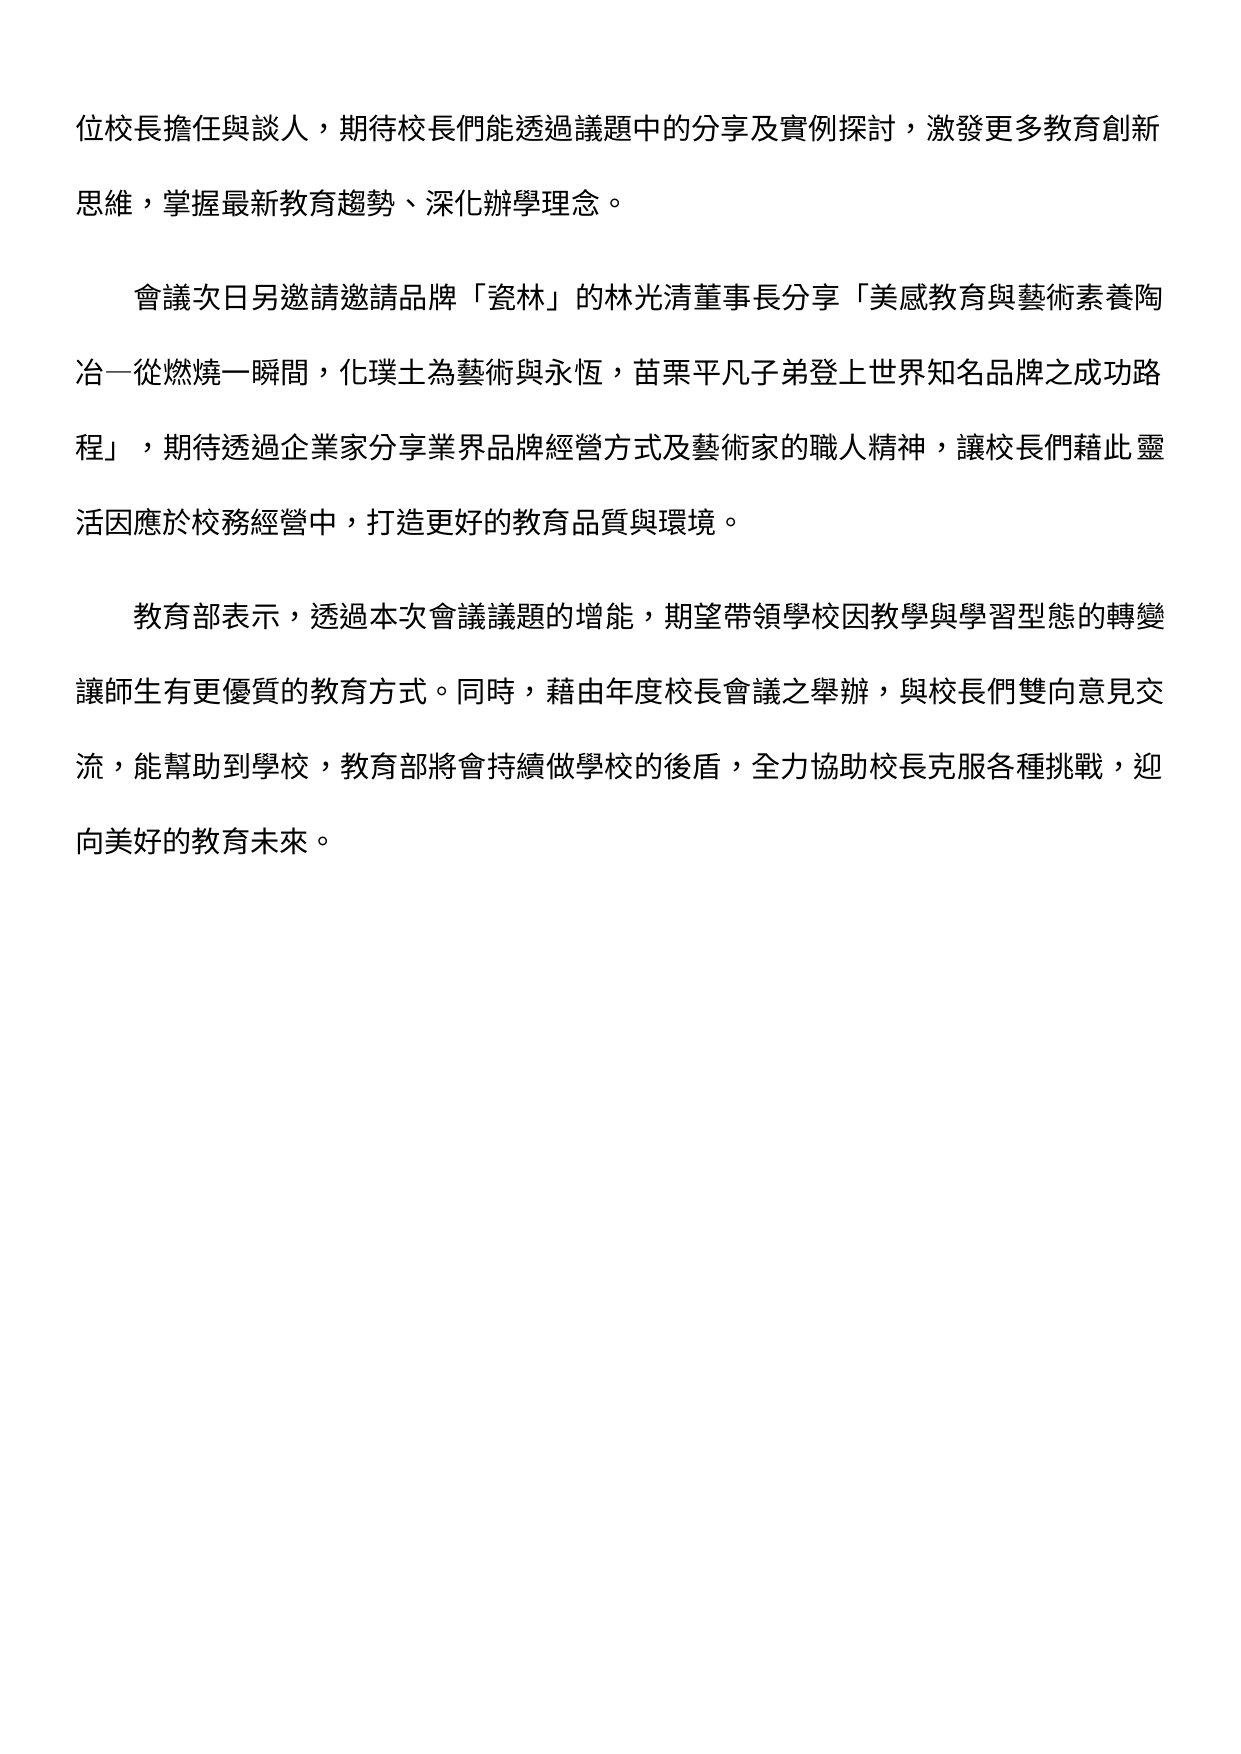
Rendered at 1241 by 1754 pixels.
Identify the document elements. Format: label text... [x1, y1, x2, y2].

text 其中「國家重大政策說明」分別就「學生心理健康」及「國際教育」2大主題進行說明；而「學校實務經驗分享」則邀請不同類型學校就推動國際教育、本土語教育、透過數位科技軟硬體設備改變教學現場等實務經驗進行推動策略之分享；另本次分組專題研討聚焦於「數位/網路性別暴力防治教育」、「高中自主學習實踐與學生回響」、「人工智慧時代的技職教育與產學連結—產學攜手2.0」與「學生情緒行為問題的因應與支持—從正向行為支持的觀念談起」，會議邀請專家學者擔任主講人，另邀請數位校長擔任與談人，期待校長們能透過議題中的分享及實例探討，激發更多教育創新思維，掌握最新教育趨勢、深化辦學理念。 [75, 89, 1165, 239]
text 教育部表示，透過本次會議議題的增能，期望帶領學校因教學與學習型態的轉變讓師生有更優質的教育方式。同時，藉由年度校長會議之舉辦，與校長們雙向意見交流，能幫助到學校，教育部將會持續做學校的後盾，全力協助校長克服各種挑戰，迎向美好的教育未來。 [75, 577, 1165, 877]
text 會議次日另邀請邀請品牌「瓷林」的林光清董事長分享「美感教育與藝術素養陶冶—從燃燒一瞬間，化璞土為藝術與永恆，苗栗平凡子弟登上世界知名品牌之成功路程」，期待透過企業家分享業界品牌經營方式及藝術家的職人精神，讓校長們藉此靈活因應於校務經營中，打造更好的教育品質與環境。 [75, 258, 1165, 558]
